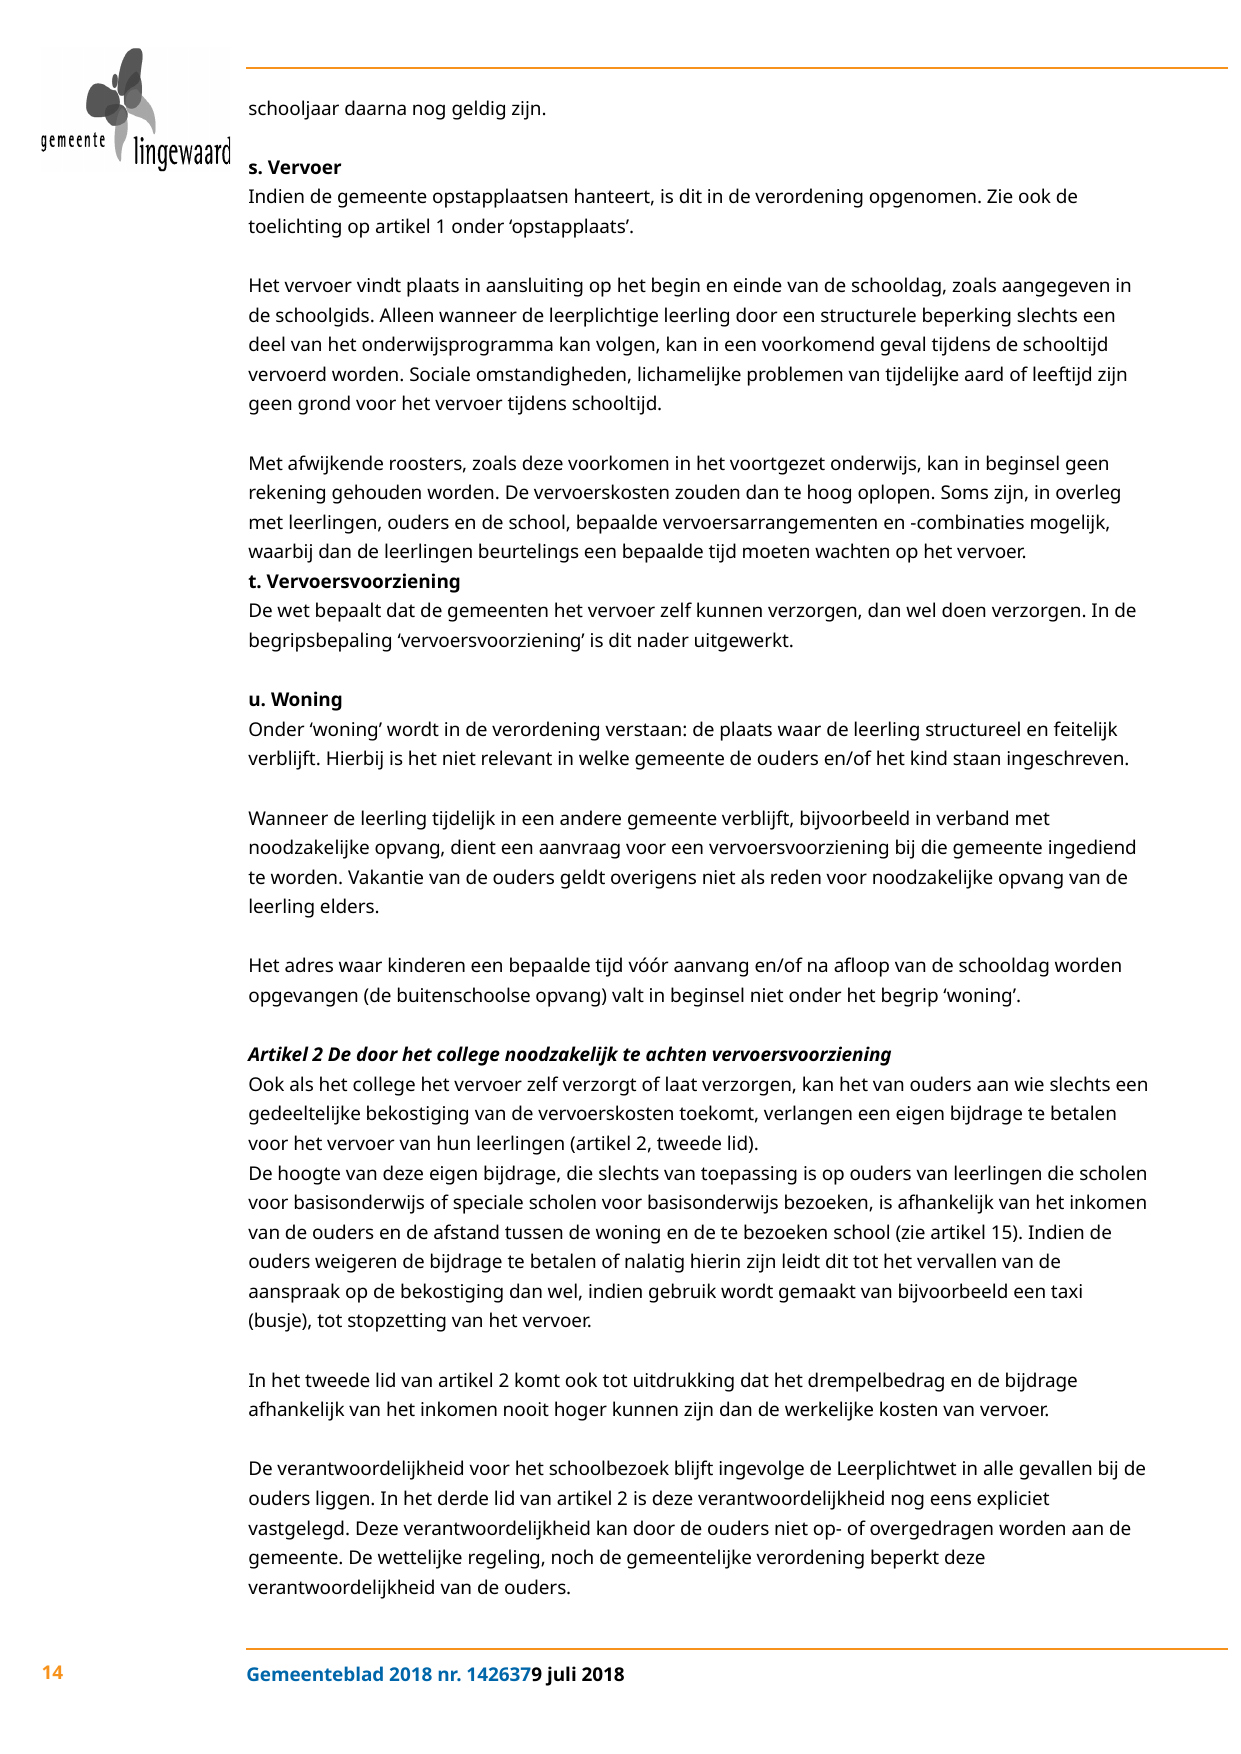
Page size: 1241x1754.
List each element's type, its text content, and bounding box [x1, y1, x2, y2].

text In het tweede lid van artikel 2 komt ook tot uitdrukking dat het drempelbedrag en de bijdrage afhankelijk van het inkomen nooit hoger kunnen zijn dan de werkelijke kosten van vervoer. [248, 1367, 1152, 1422]
text De hoogte van deze eigen bijdrage, die slechts van toepassing is op ouders van leerlingen die scholen voor basisonderwijs of speciale scholen voor basisonderwijs bezoeken, is afhankelijk van het inkomen van de ouders en de afstand tussen de woning en de te bezoeken school (zie artikel 15). Indien de ouders weigeren de bijdrage te betalen of nalatig hierin zijn leidt dit tot het vervallen van de aanspraak op de bekostiging dan wel, indien gebruik wordt gemaakt van bijvoorbeeld een taxi (busje), tot stopzetting van het vervoer. [248, 1160, 1152, 1333]
text Wanneer de leerling tijdelijk in een andere gemeente verblijft, bijvoorbeeld in verband met noodzakelijke opvang, dient een aanvraag voor een vervoersvoorziening bij die gemeente ingediend te worden. Vakantie van de ouders geldt overigens niet als reden voor noodzakelijke opvang van de leerling elders. [248, 805, 1152, 919]
text Indien de gemeente opstapplaatsen hanteert, is dit in de verordening opgenomen. Zie ook de toelichting op artikel 1 onder ‘opstapplaats’. [248, 183, 1152, 239]
text Onder ‘woning’ wordt in de verordening verstaan: de plaats waar de leerling structureel en feitelijk verblijft. Hierbij is het niet relevant in welke gemeente de ouders en/of het kind staan ingeschreven. [248, 716, 1152, 771]
text u. Woning [248, 686, 1152, 712]
text Met afwijkende roosters, zoals deze voorkomen in het voortgezet onderwijs, kan in beginsel geen rekening gehouden worden. De vervoerskosten zouden dan te hoog oplopen. Soms zijn, in overleg met leerlingen, ouders en de school, bepaalde vervoersarrangementen en -combinaties mogelijk, waarbij dan de leerlingen beurtelings een bepaalde tijd moeten wachten op het vervoer. [248, 450, 1152, 564]
text Het adres waar kinderen een bepaalde tijd vóór aanvang en/of na afloop van de schooldag worden opgevangen (de buitenschoolse opvang) valt in beginsel niet onder het begrip ‘woning’. [248, 953, 1152, 1008]
picture [41, 47, 231, 172]
text Het vervoer vindt plaats in aansluiting op het begin en einde van de schooldag, zoals aangegeven in de schoolgids. Alleen wanneer de leerplichtige leerling door een structurele beperking slechts een deel van het onderwijsprogramma kan volgen, kan in een voorkomend geval tijdens de schooltijd vervoerd worden. Sociale omstandigheden, lichamelijke problemen van tijdelijke aard of leeftijd zijn geen grond voor het vervoer tijdens schooltijd. [248, 272, 1152, 416]
text Artikel 2 De door het college noodzakelijk te achten vervoersvoorziening [248, 1041, 1152, 1067]
text s. Vervoer [248, 154, 1152, 180]
text t. Vervoersvoorziening [248, 568, 1152, 594]
text De verantwoordelijkheid voor het schoolbezoek blijft ingevolge de Leerplichtwet in alle gevallen bij de ouders liggen. In het derde lid van artikel 2 is deze verantwoordelijkheid nog eens expliciet vastgelegd. Deze verantwoordelijkheid kan door de ouders niet op- of overgedragen worden aan de gemeente. De wettelijke regeling, noch de gemeentelijke verordening beperkt deze verantwoordelijkheid van de ouders. [248, 1456, 1152, 1600]
text schooljaar daarna nog geldig zijn. [248, 95, 1152, 121]
text Ook als het college het vervoer zelf verzorgt of laat verzorgen, kan het van ouders aan wie slechts een gedeeltelijke bekostiging van de vervoerskosten toekomt, verlangen een eigen bijdrage te betalen voor het vervoer van hun leerlingen (artikel 2, tweede lid). [248, 1071, 1152, 1156]
text De wet bepaalt dat de gemeenten het vervoer zelf kunnen verzorgen, dan wel doen verzorgen. In de begripsbepaling ‘vervoersvoorziening’ is dit nader uitgewerkt. [248, 598, 1152, 653]
